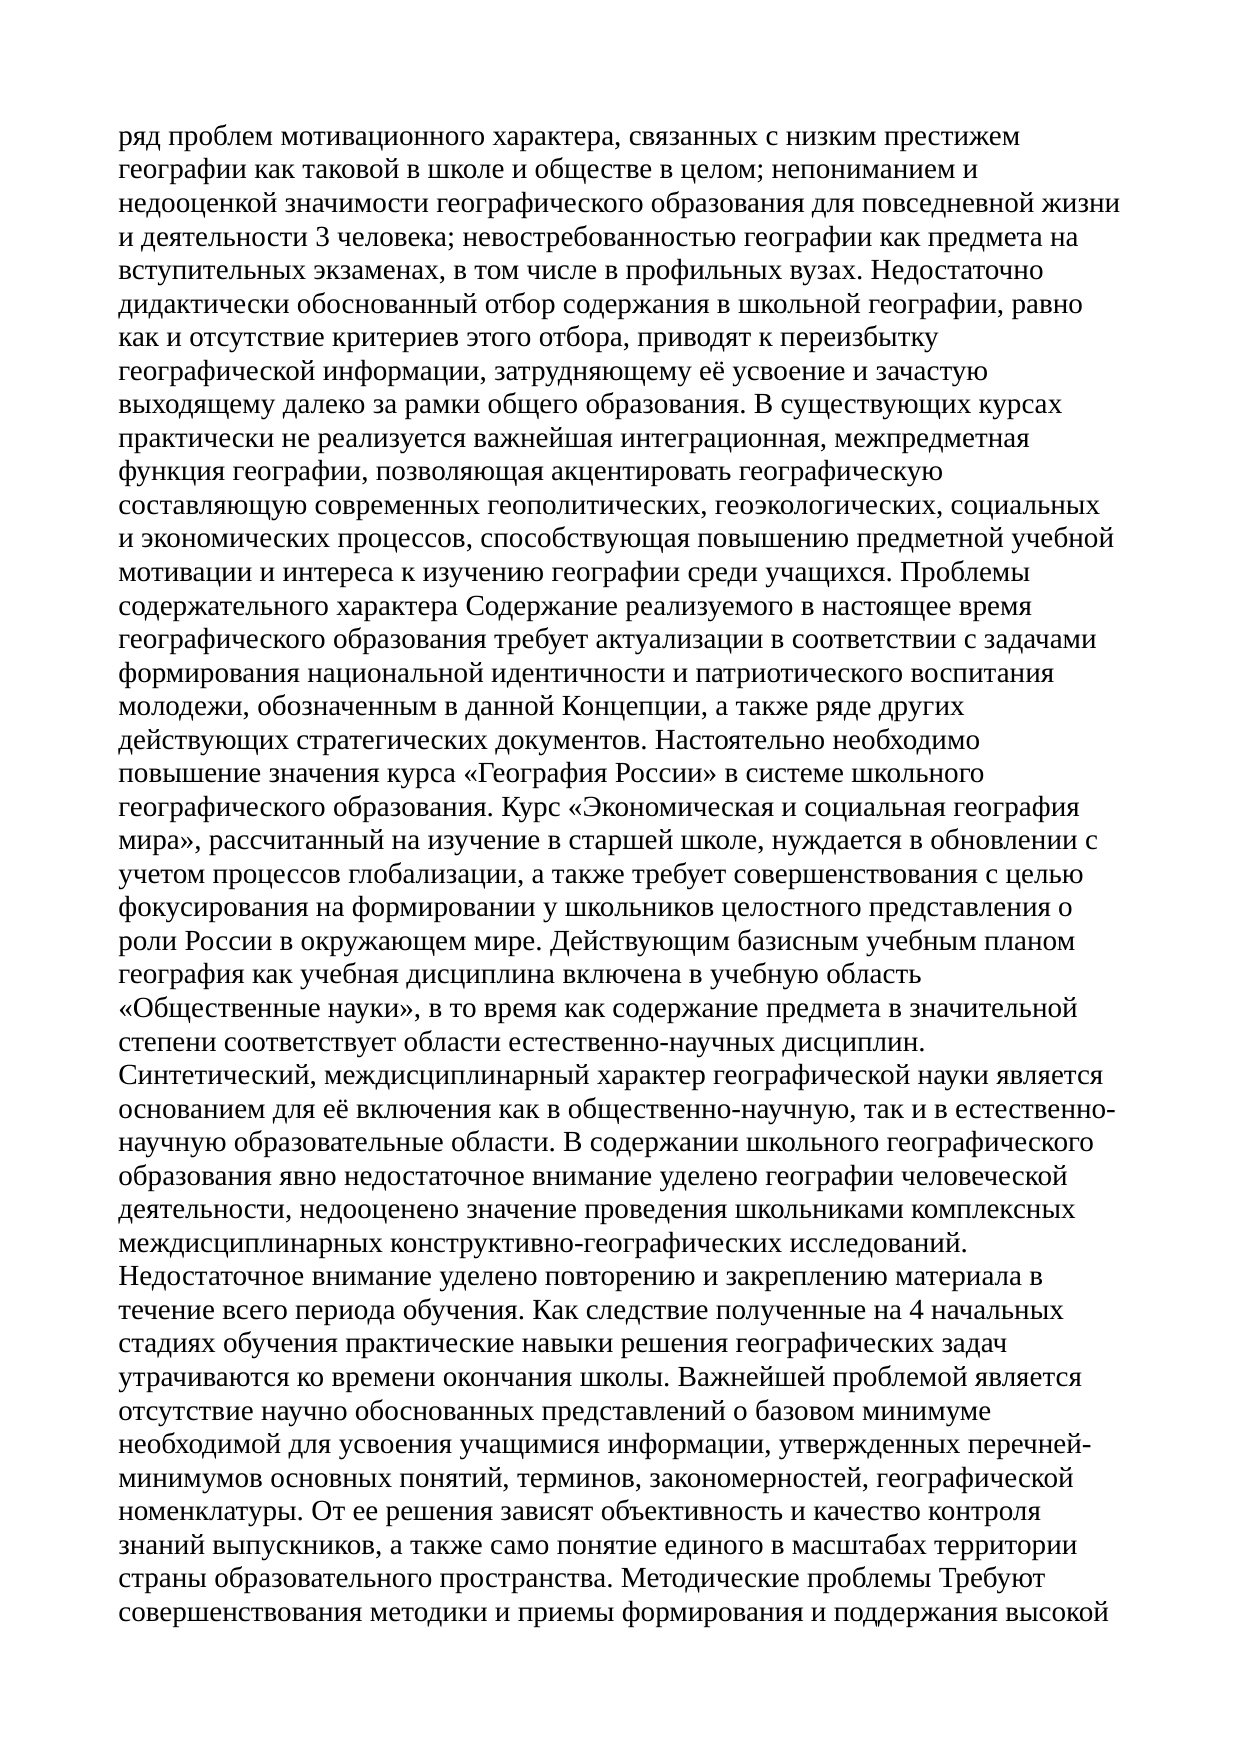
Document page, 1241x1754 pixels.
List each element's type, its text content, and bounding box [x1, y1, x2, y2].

text ряд проблем мотивационного характера, связанных с низким престижем географии как таковой в школе и обществе в целом; непониманием и недооценкой значимости географического образования для повседневной жизни и деятельности 3 человека; невостребованностью географии как предмета на вступительных экзаменах, в том числе в профильных вузах. Недостаточно дидактически обоснованный отбор содержания в школьной географии, равно как и отсутствие критериев этого отбора, приводят к переизбытку географической информации, затрудняющему её усвоение и зачастую выходящему далеко за рамки общего образования. В существующих курсах практически не реализуется важнейшая интеграционная, межпредметная функция географии, позволяющая акцентировать географическую составляющую современных геополитических, геоэкологических, социальных и экономических процессов, способствующая повышению предметной учебной мотивации и интереса к изучению географии среди учащихся. Проблемы содержательного характера Содержание реализуемого в настоящее время географического образования требует актуализации в соответствии с задачами формирования национальной идентичности и патриотического воспитания молодежи, обозначенным в данной Концепции, а также ряде других действующих стратегических документов. Настоятельно необходимо повышение значения курса «География России» в системе школьного географического образования. Курс «Экономическая и социальная география мира», рассчитанный на изучение в старшей школе, нуждается в обновлении с учетом процессов глобализации, а также требует совершенствования с целью фокусирования на формировании у школьников целостного представления о роли России в окружающем мире. Действующим базисным учебным планом география как учебная дисциплина включена в учебную область «Общественные науки», в то время как содержание предмета в значительной степени соответствует области естественно-научных дисциплин. Синтетический, междисциплинарный характер географической науки является основанием для её включения как в общественно-научную, так и в естественно- научную образовательные области. В содержании школьного географического образования явно недостаточное внимание уделено географии человеческой деятельности, недооценено значение проведения школьниками комплексных междисциплинарных конструктивно-географических исследований. Недостаточное внимание уделено повторению и закреплению материала в течение всего периода обучения. Как следствие полученные на 4 начальных стадиях обучения практические навыки решения географических задач утрачиваются ко времени окончания школы. Важнейшей проблемой является отсутствие научно обоснованных представлений о базовом минимуме необходимой для усвоения учащимися информации, утвержденных перечней-минимумов основных понятий, терминов, закономерностей, географической номенклатуры. От ее решения зависят объективность и качество контроля знаний выпускников, а также само понятие единого в масштабах территории страны образовательного пространства. Методические проблемы Требуют совершенствования методики и приемы формирования и поддержания высокой [118, 118, 1122, 1627]
